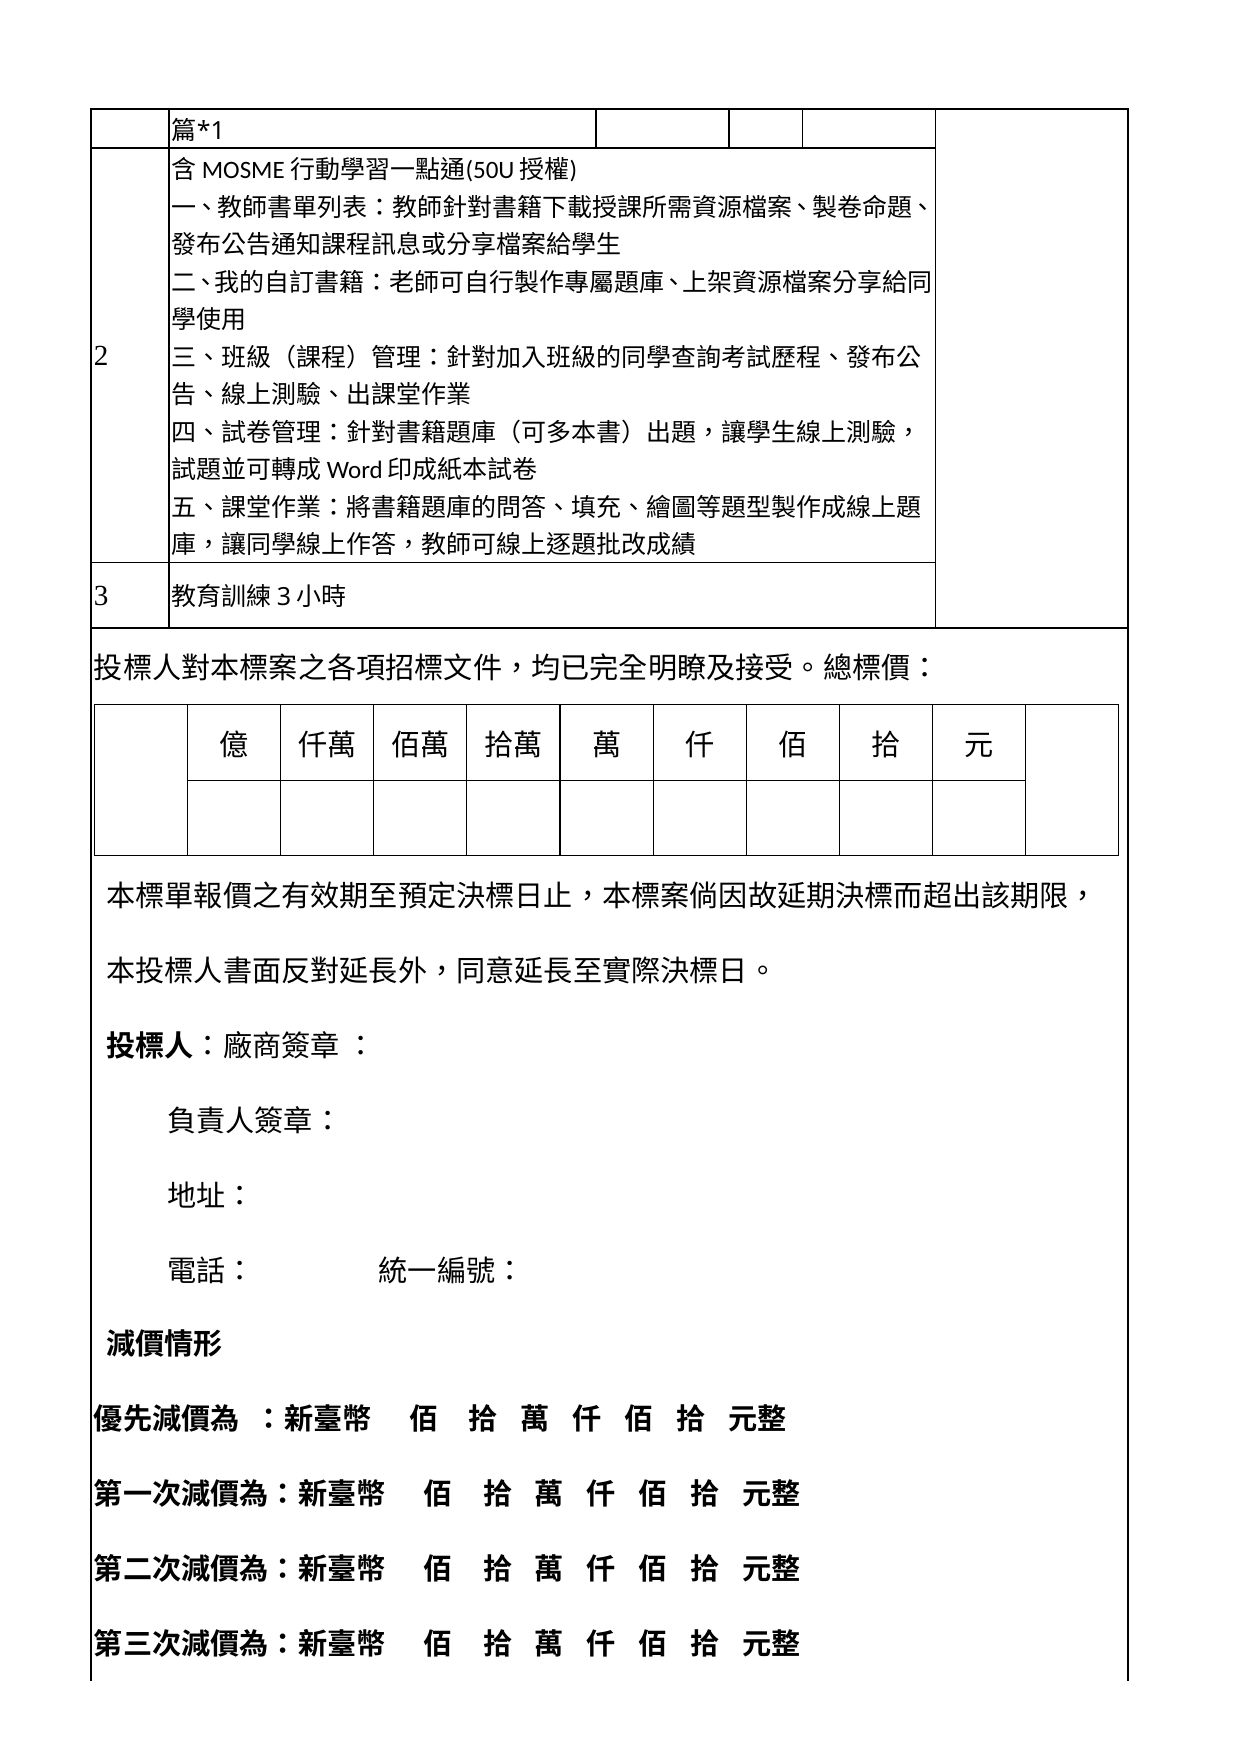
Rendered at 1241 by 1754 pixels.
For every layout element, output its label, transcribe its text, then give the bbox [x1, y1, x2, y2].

table_cell [933, 781, 1025, 855]
table_cell [281, 781, 373, 855]
table_header 整 [1026, 705, 1118, 855]
table_header 萬 [561, 705, 653, 780]
table_header 佰 [747, 705, 839, 780]
table_header 仟萬 [281, 705, 373, 780]
table_header 拾萬 [467, 705, 559, 780]
table_cell 投標人對本標案之各項招標文件，均已完全明瞭及接受。總標價： 本標單報價之有效期至預定決標日止，本標案倘因故延期決標而超出該期限， 本投標人書面反對延長外，同意延長至實際決標日。 投標人：廠商簽章 ： 負責人簽章： 地址： 電話： 統一編號： 減價情形 優先減價為 ：新臺幣 佰 拾 萬 仟 佰 拾 元整 第一次減價為：新臺幣 佰 拾 萬 仟 佰 拾 元整 第二次減價為：新臺幣 佰 拾 萬 仟 佰 拾 元整 第三次減價為：新臺幣 佰 拾 萬 仟 佰 拾 元整 [92, 629, 1127, 1681]
table_header 新 臺 幣 [95, 705, 187, 855]
table_cell 含MOSME 行動學習一點通(50U授權) 一、教師書單列表：教師針對書籍下載授課所需資源檔案、製卷命題、發布公告通知課程訊息或分享檔案給學生 二、我的自訂書籍：老師可自行製作專屬題庫、上架資源檔案分享給同學使用 三、班級（課程）管理：針對加入班級的同學查詢考試歷程、發布公告、線上測驗、出課堂作業 四、試卷管理：針對書籍題庫（可多本書）出題，讓學生線上測驗，試題並可轉成Word印成紙本試卷 五、課堂作業：將書籍題庫的問答、填充、繪圖等題型製作成線上題庫，讓同學線上作答，教師可線上逐題批改成績 [170, 149, 935, 561]
table_header 拾 [840, 705, 932, 780]
table_cell [730, 110, 802, 147]
table_cell [561, 781, 653, 855]
table_cell [597, 110, 728, 147]
table_header 仟 [654, 705, 746, 780]
table_header 佰萬 [374, 705, 466, 780]
table_header 元 [933, 705, 1025, 780]
table_cell [374, 781, 466, 855]
table_cell [840, 781, 932, 855]
table_cell [803, 110, 935, 147]
table_cell [188, 781, 280, 855]
table_cell [467, 781, 559, 855]
table_cell [747, 781, 839, 855]
table_cell 教育訓練3小時 [170, 563, 935, 627]
table_cell [654, 781, 746, 855]
table_cell 篇*1 [170, 110, 595, 147]
table_header 億 [188, 705, 280, 780]
table_cell 2 [92, 149, 168, 561]
table_cell [92, 110, 168, 147]
table_cell [936, 110, 1127, 627]
table_cell 3 [92, 563, 168, 627]
